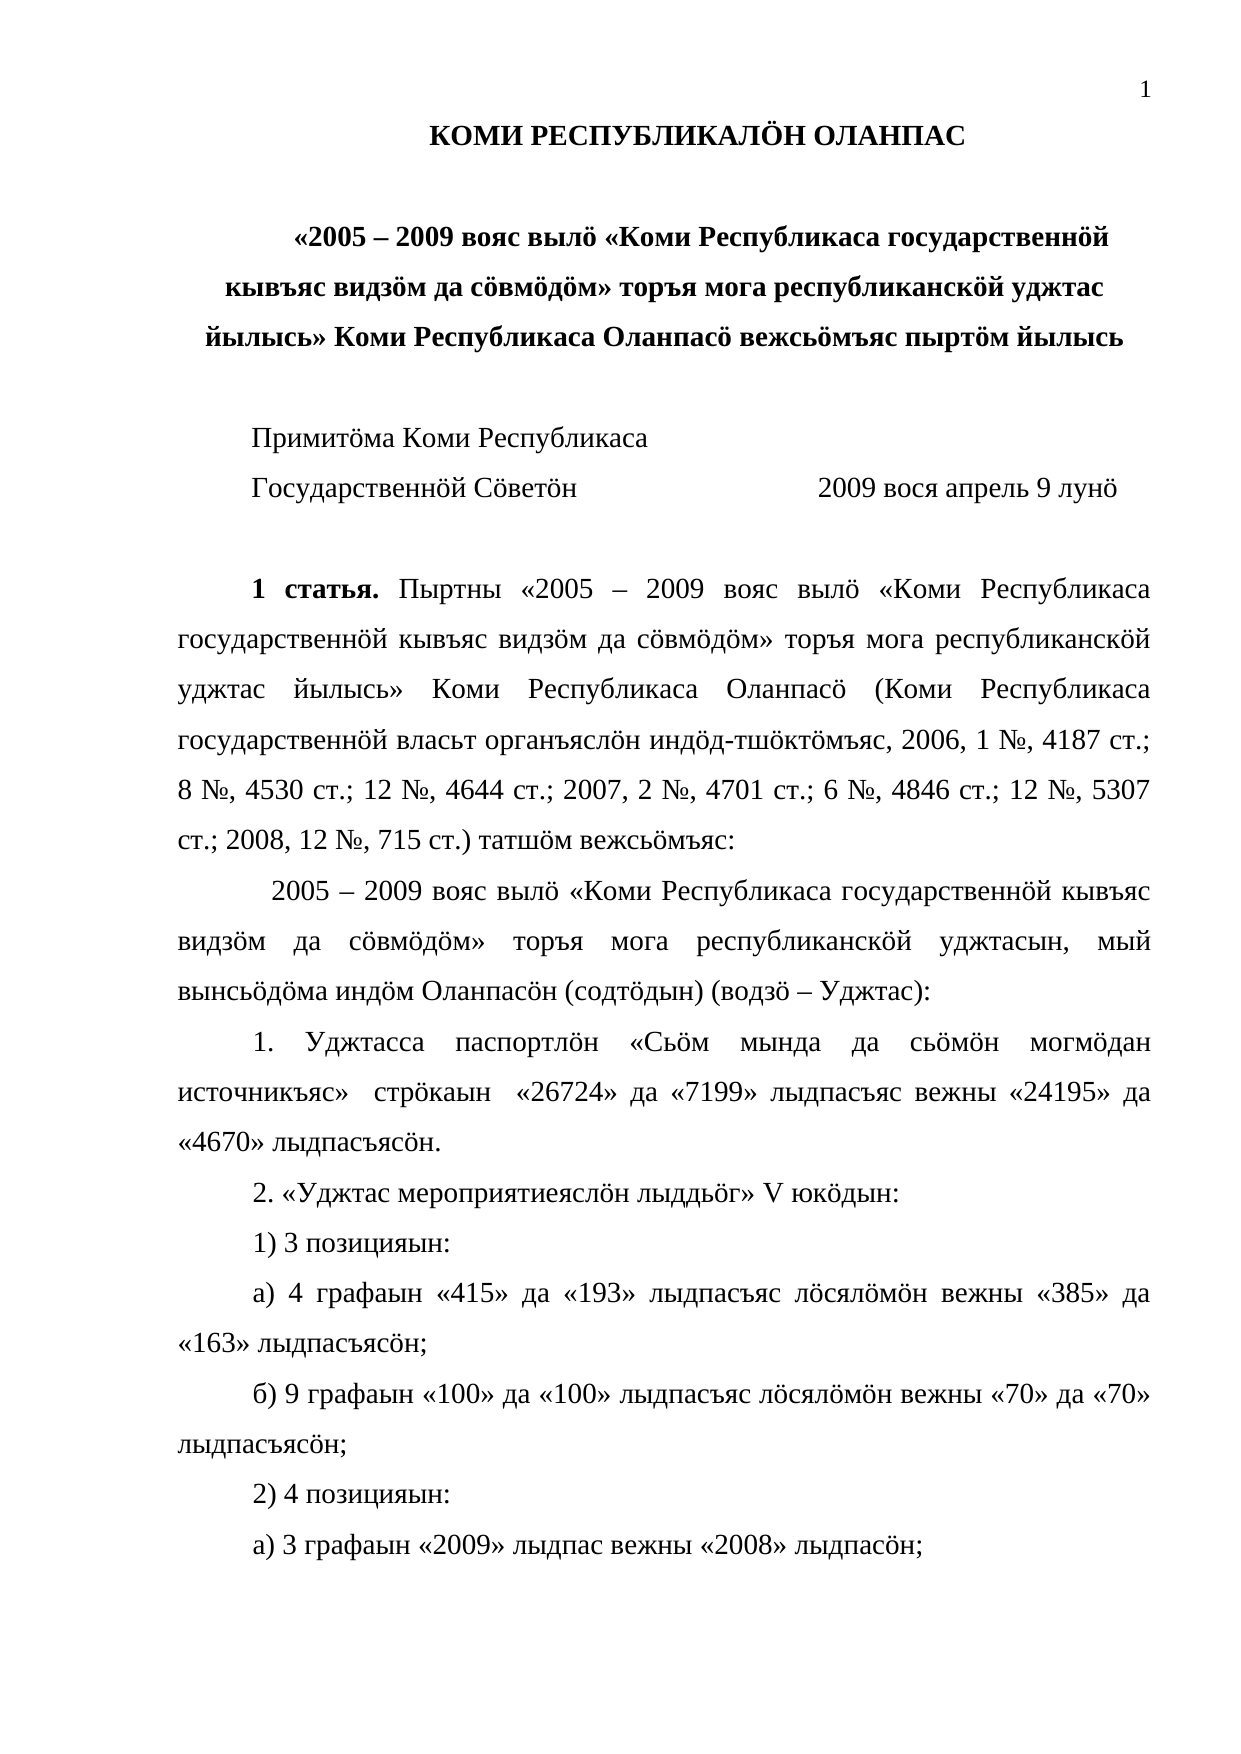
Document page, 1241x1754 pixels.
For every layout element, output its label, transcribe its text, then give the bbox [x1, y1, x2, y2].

text 1) 3 позицияын: [177, 1225, 1152, 1258]
text КОМИ РЕСПУБЛИКАЛÖН ОЛАНПАС [177, 118, 1152, 152]
text а) 3 графаын «2009» лыдпас вежны «2008» лыдпасöн; [177, 1527, 1152, 1560]
text 1 статья. Пыртны «2005 – 2009 вояс вылö «Коми Республикаса государственнöй кывъяс видзöм да сöвмöдöм» торъя мога республиканскöй уджтас йылысь» Коми Республикаса Оланпасö (Коми Республикаса государственнöй власьт органъяслöн индöд-тшöктöмъяс, 2006, 1 №, 4187 ст.; 8 №, 4530 ст.; 12 №, 4644 ст.; 2007, 2 №, 4701 ст.; 6 №, 4846 ст.; 12 №, 5307 ст.; 2008, 12 №, 715 ст.) татшöм вежсьöмъяс: [177, 571, 1152, 856]
text 2005 – 2009 вояс вылö «Коми Республикаса государственнöй кывъяс видзöм да сöвмöдöм» торъя мога республиканскöй уджтасын, мый вынсьöдöма индöм Оланпасöн (содтöдын) (водзö – Уджтас): [177, 873, 1152, 1007]
text «2005 – 2009 вояс вылö «Коми Республикаса государственнöй кывъяс видзöм да сöвмöдöм» торъя мога республиканскöй уджтас йылысь» Коми Республикаса Оланпасö вежсьöмъяс пыртöм йылысь [177, 219, 1152, 353]
text 2. «Уджтас мероприятиеяслöн лыддьöг» V юкöдын: [177, 1175, 1152, 1208]
text а) 4 графаын «415» да «193» лыдпасъяс лöсялöмöн вежны «385» да «163» лыдпасъясöн; [177, 1275, 1152, 1359]
text 2) 4 позицияын: [177, 1477, 1152, 1510]
text Государственнöй Сöветöн 2009 вося апрель 9 лунö [177, 470, 1152, 504]
text б) 9 графаын «100» да «100» лыдпасъяс лöсялöмöн вежны «70» да «70» лыдпасъясöн; [177, 1376, 1152, 1460]
text Примитöма Коми Республикаса [177, 420, 1152, 453]
text 1. Уджтасса паспортлöн «Сьöм мында да сьöмöн могмöдан источникъяс» стрöкаын «26724» да «7199» лыдпасъяс вежны «24195» да «4670» лыдпасъясöн. [177, 1024, 1152, 1158]
